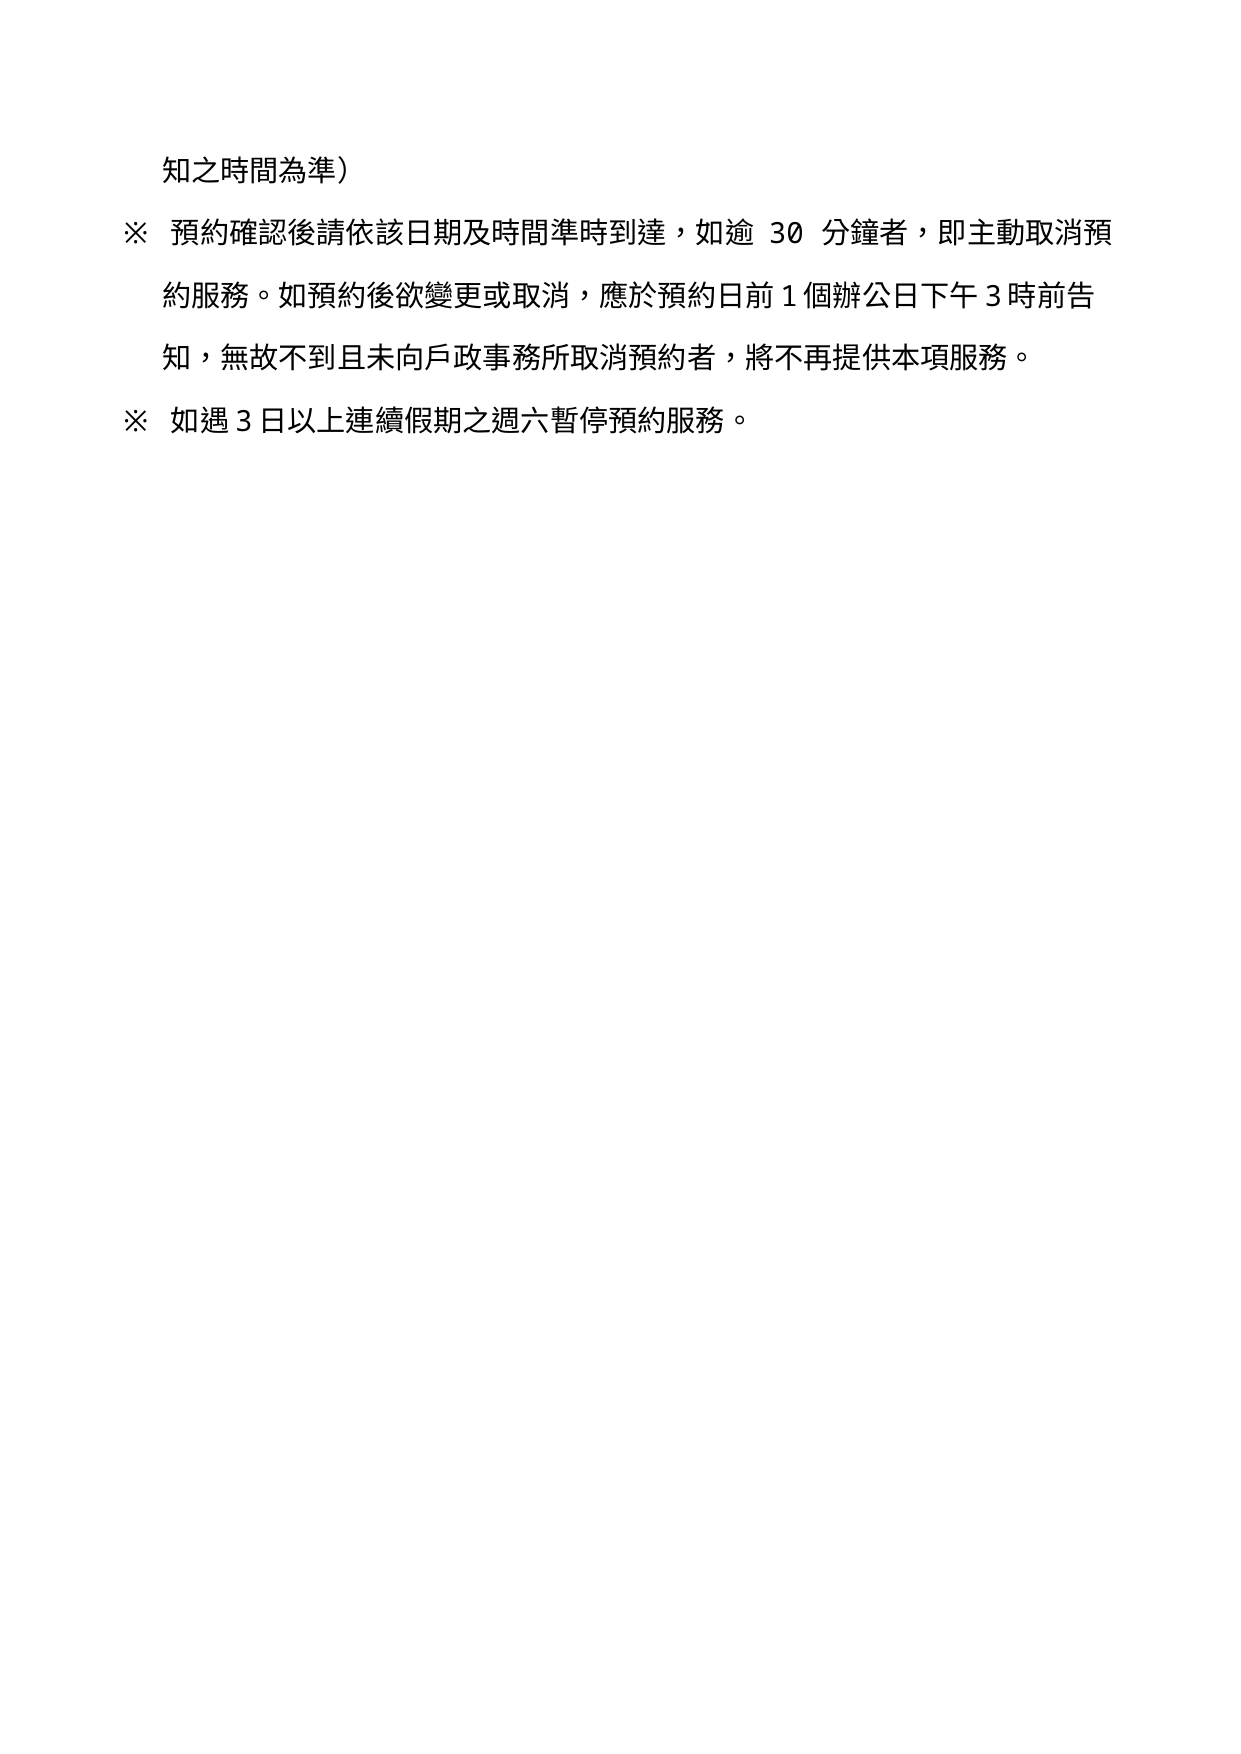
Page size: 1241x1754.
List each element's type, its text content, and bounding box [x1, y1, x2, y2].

text ※ 預約確認後請依該日期及時間準時到達，如逾 30 分鐘者，即主動取消預約服務。如預約後欲變更或取消，應於預約日前1個辦公日下午3時前告知，無故不到且未向戶政事務所取消預約者，將不再提供本項服務。 [118, 189, 1122, 377]
text ※ 如遇3日以上連續假期之週六暫停預約服務。 [118, 377, 1122, 439]
text ※ 除結婚登記外，初、補領國民身分證、變更姓名、印鑑登記、變更及廢止，非辦公日便民服務時段為週六上午 9 時至 12 時。（請依戶政事務所告知之時間為準） [118, 127, 1122, 189]
